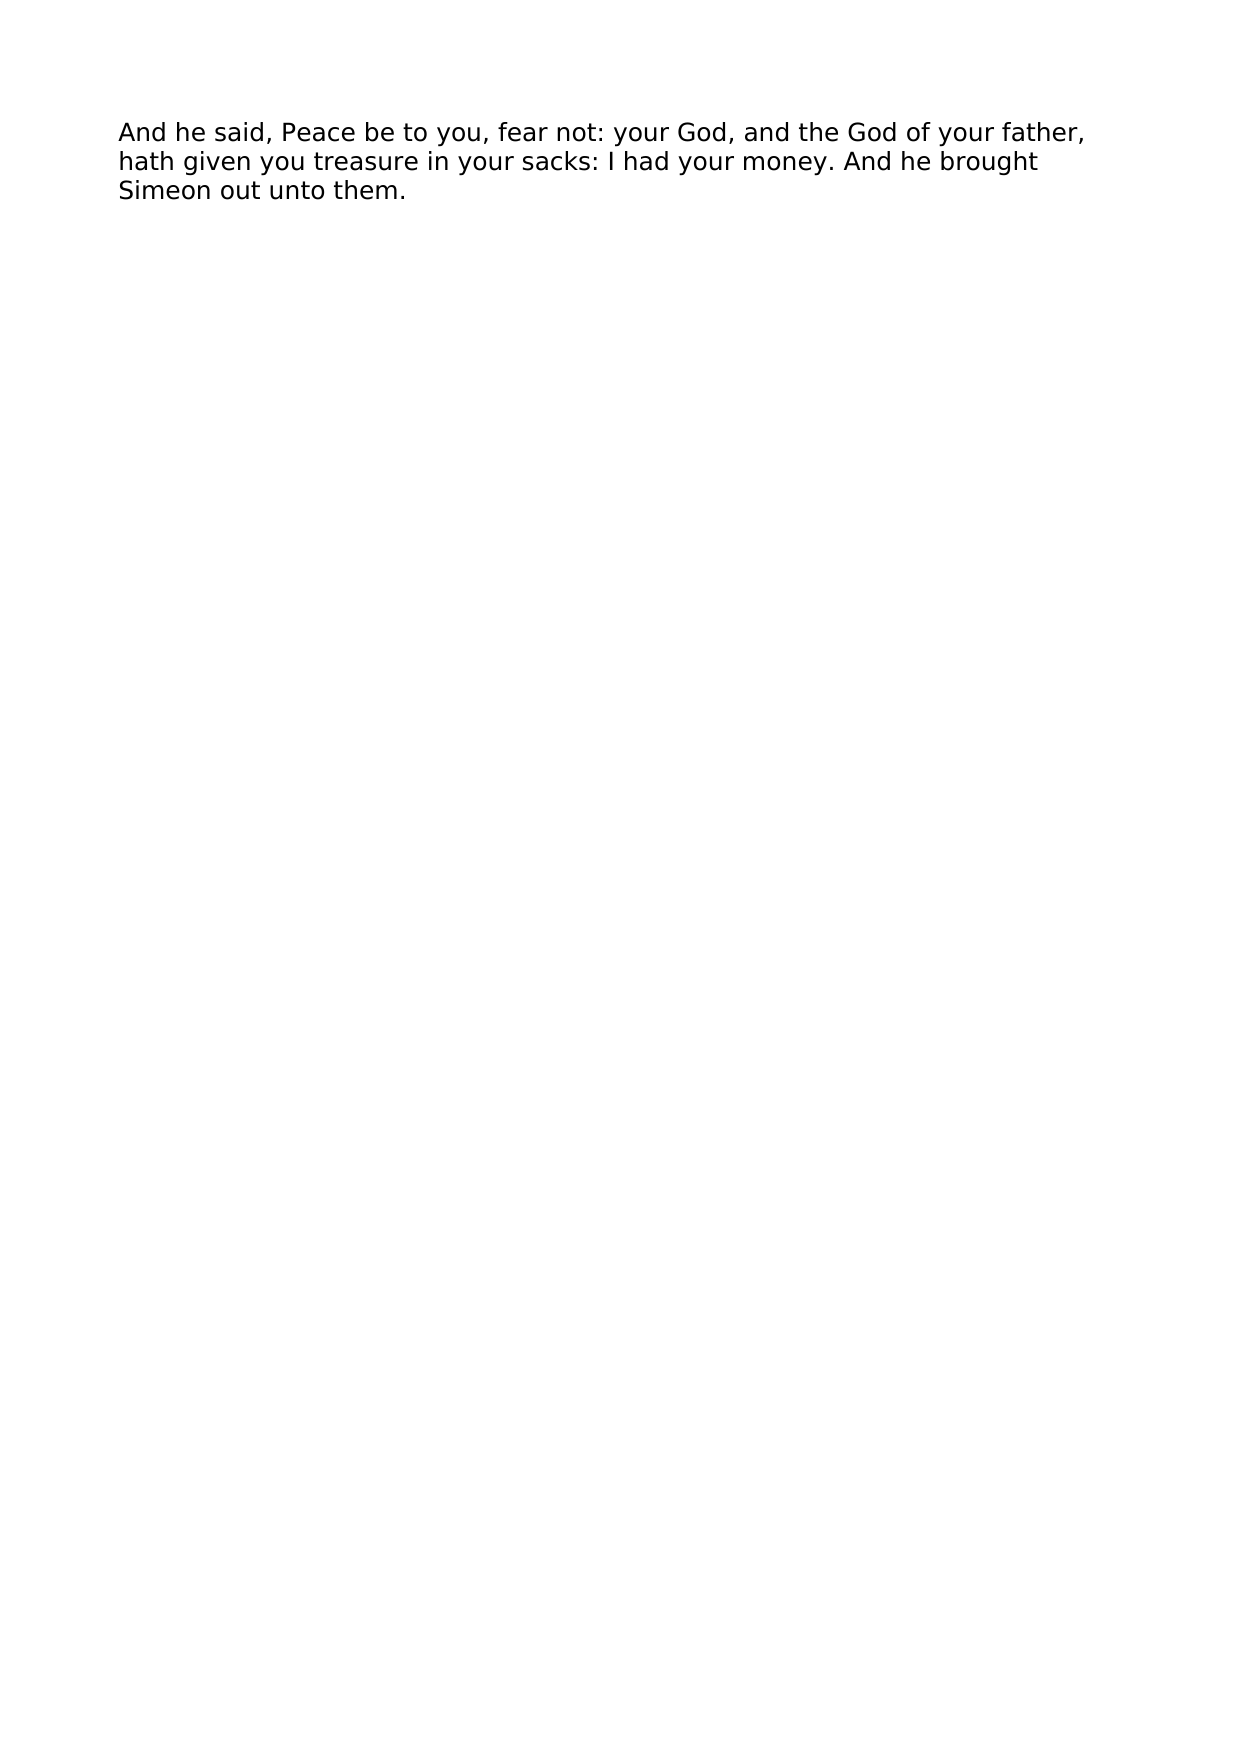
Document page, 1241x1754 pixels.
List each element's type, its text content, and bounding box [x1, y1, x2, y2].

text And he said, Peace be to you, fear not: your God, and the God of your father, hath given you treasure in your sacks: I had your money. And he brought Simeon out unto them. [118, 118, 1122, 206]
